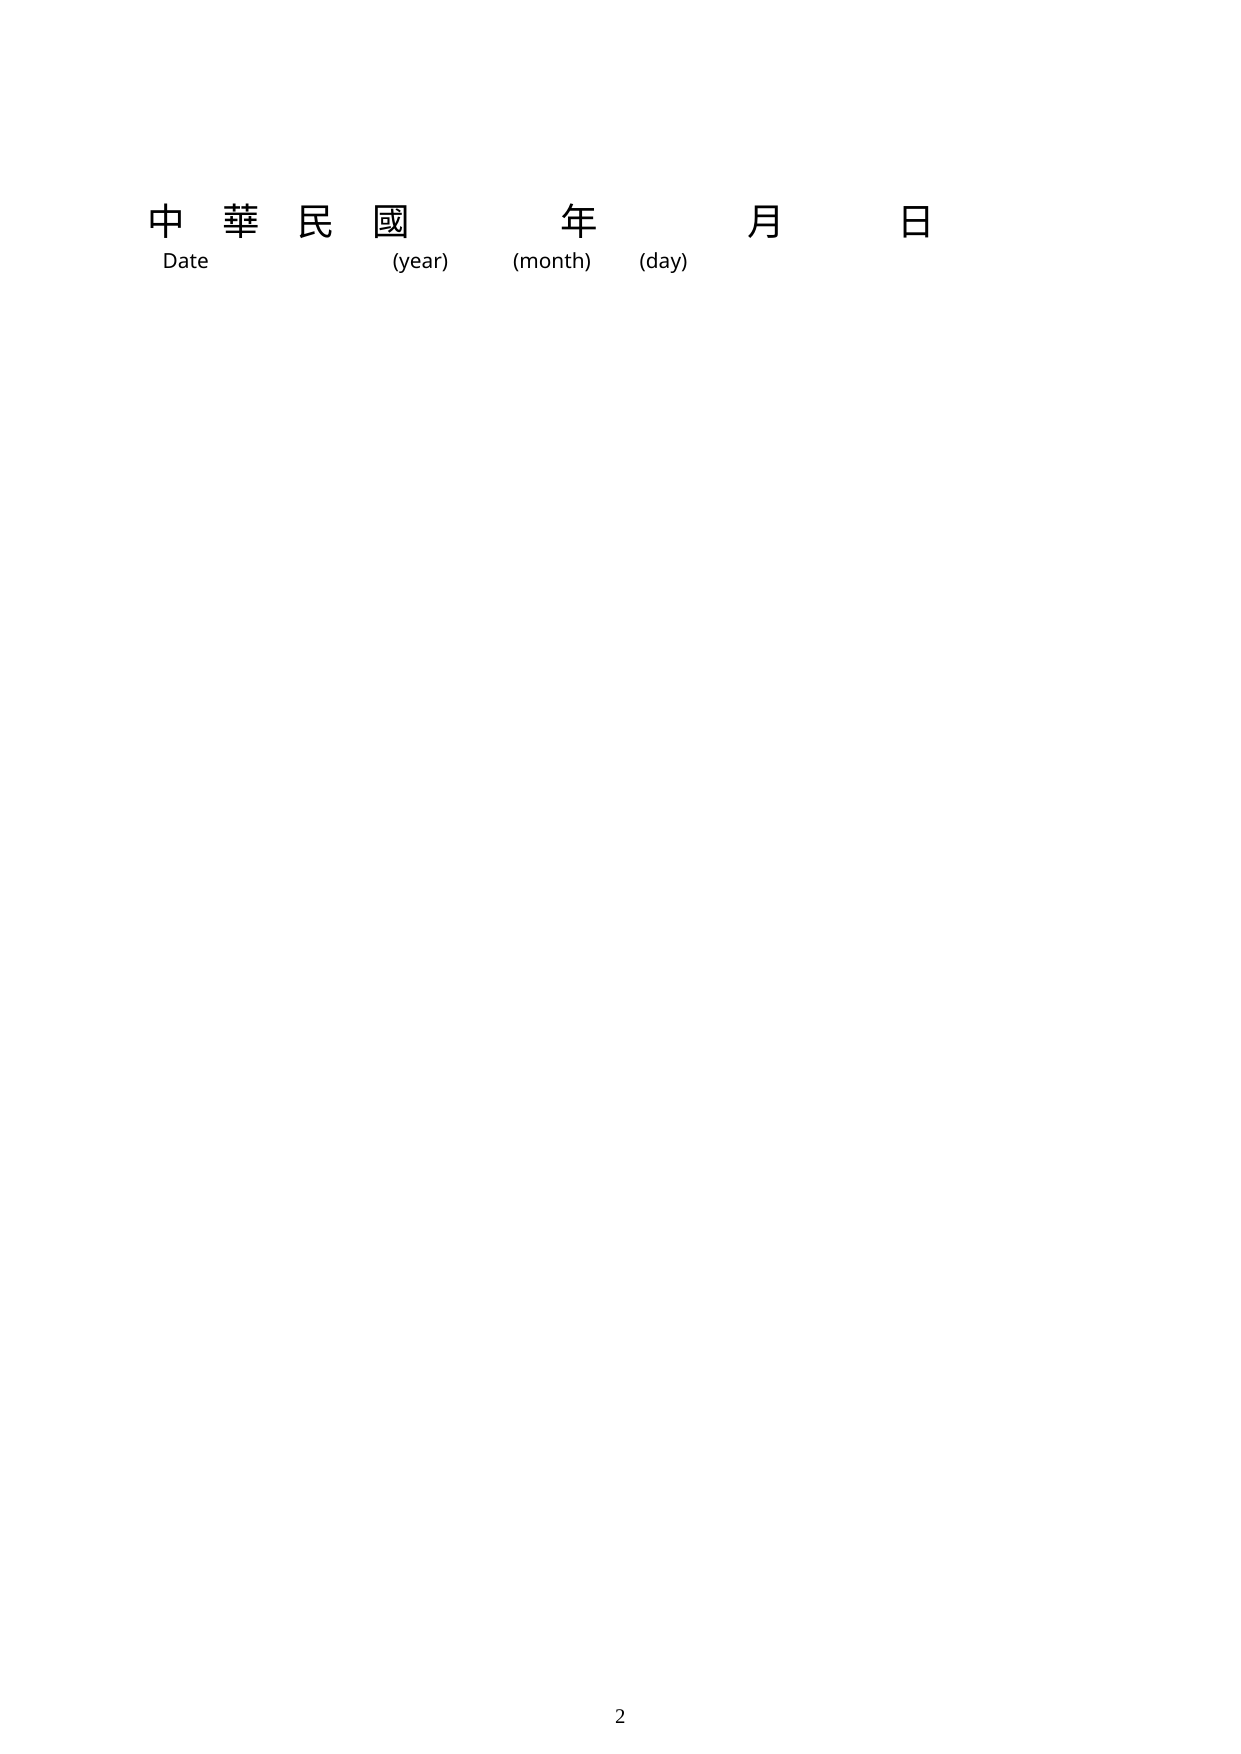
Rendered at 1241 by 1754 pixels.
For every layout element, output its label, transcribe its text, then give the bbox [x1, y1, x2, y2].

text Date (year) (month) (day) [148, 246, 1092, 274]
text 中 華 民 國 年 月 日 [148, 192, 1092, 246]
